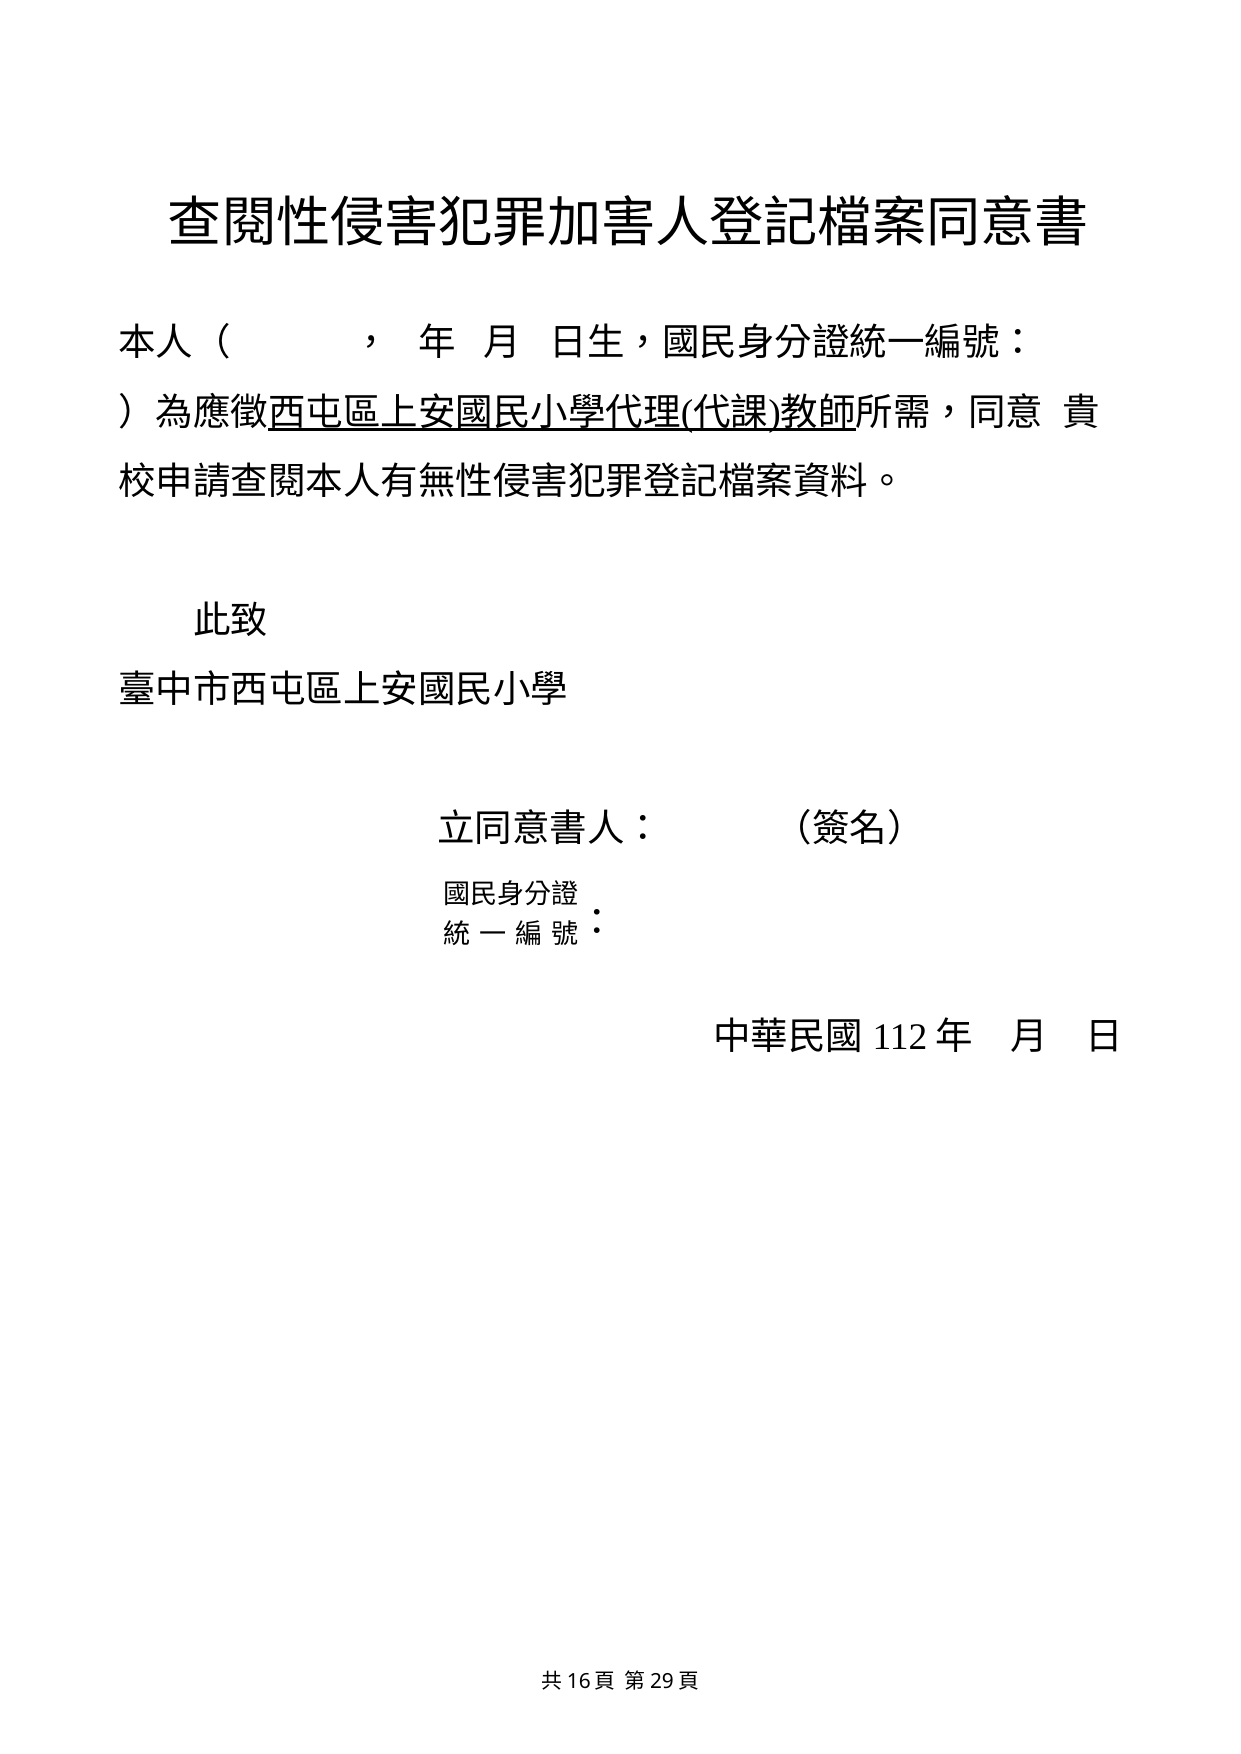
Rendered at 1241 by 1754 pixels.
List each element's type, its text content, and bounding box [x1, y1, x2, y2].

text 臺中市西屯區上安國民小學 [118, 651, 1122, 721]
text 查閱性侵害犯罪加害人登記檔案同意書 [118, 166, 1138, 270]
text 國民身分證統一編號： [118, 859, 1122, 964]
text 中華民國 112年 月 日 [118, 998, 1122, 1068]
text 此致 [118, 582, 1122, 651]
text 立同意書人： （簽名） [118, 790, 1122, 859]
text 本人（ ， 年 月 日生，國民身分證統一編號： ）為應徵西屯區上安國民小學代理(代課)教師所需，同意 貴校申請查閱本人有無性侵害犯罪登記檔案資料。 [118, 304, 1122, 513]
